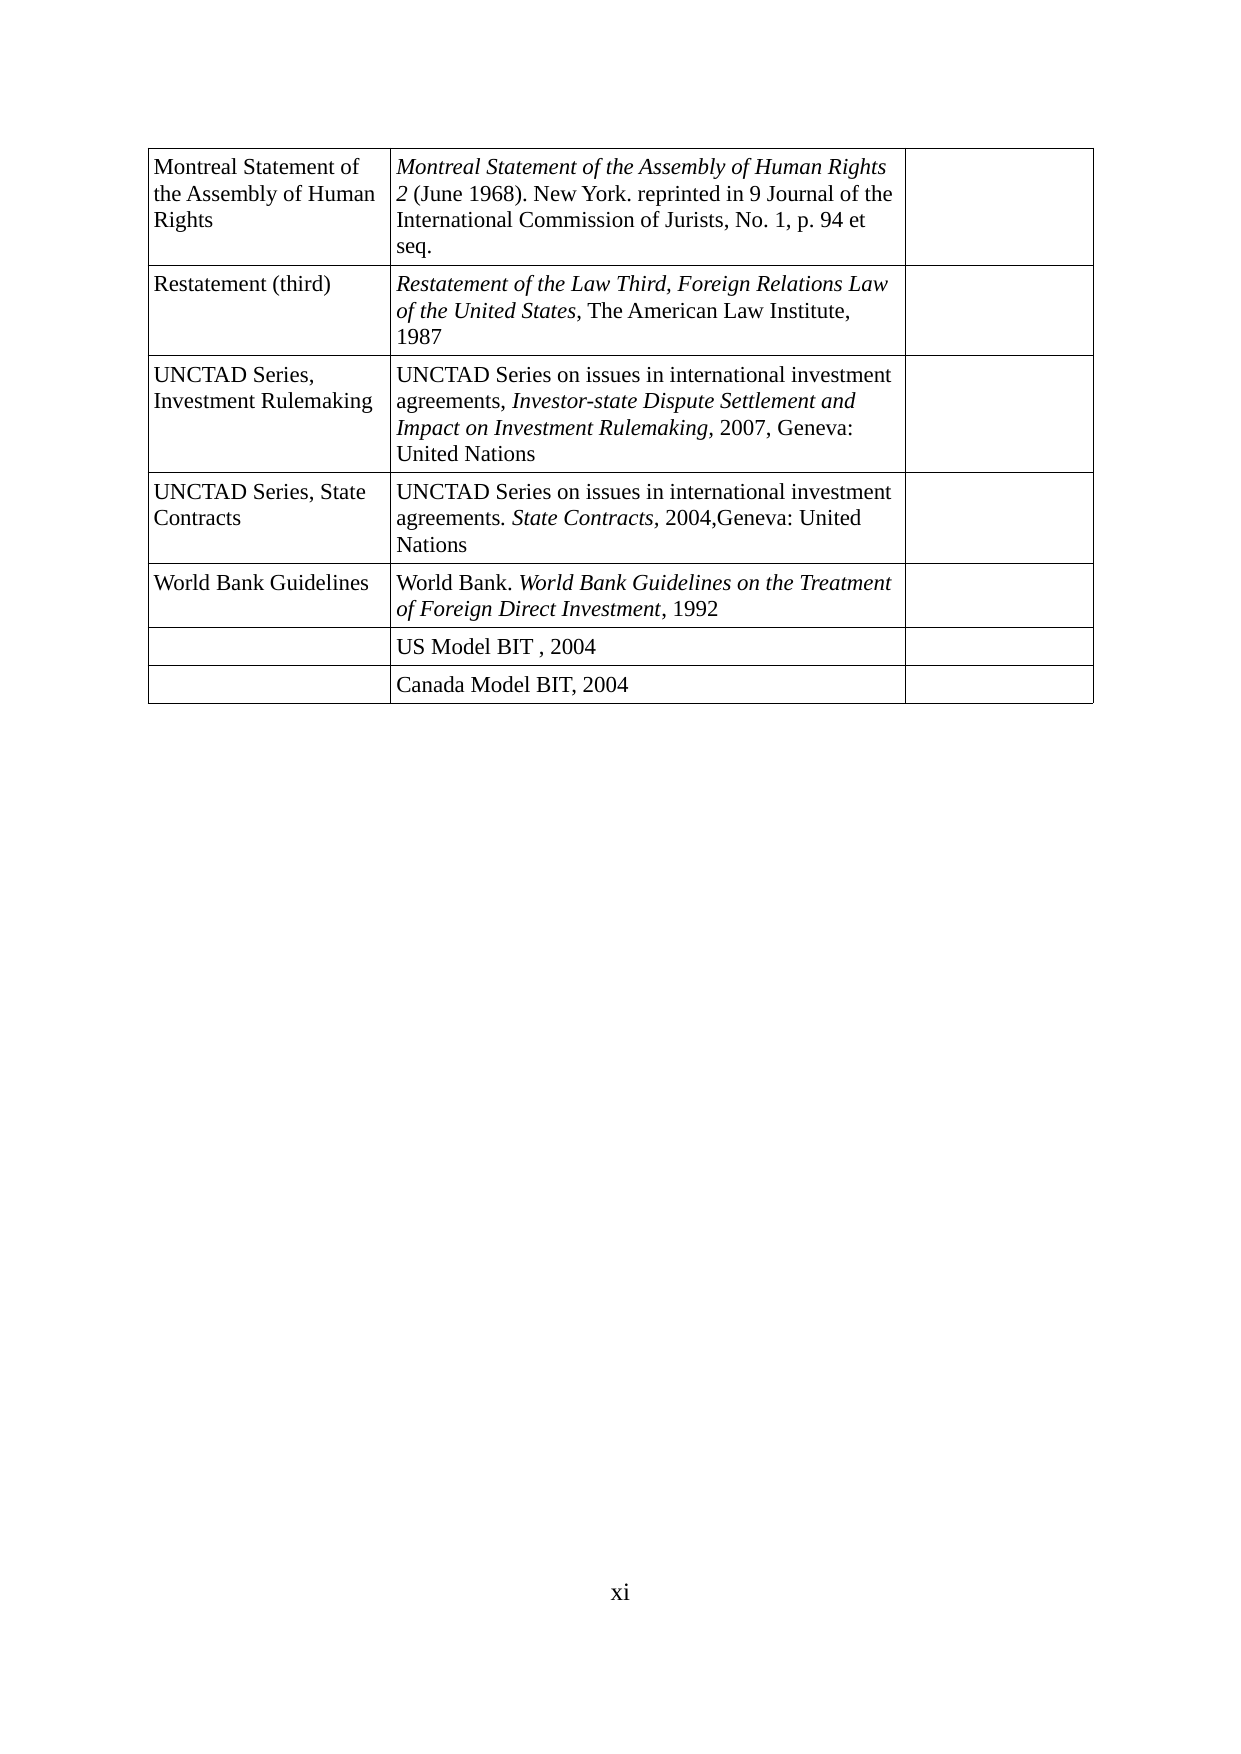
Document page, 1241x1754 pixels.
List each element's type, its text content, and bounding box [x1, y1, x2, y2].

table_cell Montreal Statement of the Assembly of Human Rights [149, 149, 390, 264]
table_cell [149, 628, 390, 665]
table_cell [906, 473, 1093, 563]
table_cell [906, 564, 1093, 627]
table_cell World Bank. World Bank Guidelines on the Treatment of Foreign Direct Investment, 1992 [391, 564, 905, 627]
table_cell [149, 666, 390, 703]
table_cell Restatement (third) [149, 266, 390, 355]
table_cell UNCTAD Series on issues in international investment agreements. State Contracts, 2004,Geneva: United Nations [391, 473, 905, 563]
table_cell [906, 628, 1093, 665]
table_cell [906, 356, 1093, 472]
table_cell UNCTAD Series, Investment Rulemaking [149, 356, 390, 472]
table_cell World Bank Guidelines [149, 564, 390, 627]
table_cell [906, 266, 1093, 355]
table_cell Canada Model BIT, 2004 [391, 666, 905, 703]
table_cell US Model BIT , 2004 [391, 628, 905, 665]
table_cell Restatement of the Law Third, Foreign Relations Law of the United States, The American Law Institute, 1987 [391, 266, 905, 355]
table_cell UNCTAD Series on issues in international investment agreements, Investor-state Dispute Settlement and Impact on Investment Rulemaking, 2007, Geneva: United Nations [391, 356, 905, 472]
table_cell [906, 149, 1093, 264]
table_cell Montreal Statement of the Assembly of Human Rights 2 (June 1968). New York. reprinted in 9 Journal of the International Commission of Jurists, No. 1, p. 94 et seq. [391, 149, 905, 264]
table_cell UNCTAD Series, State Contracts [149, 473, 390, 563]
table_cell [906, 666, 1093, 703]
